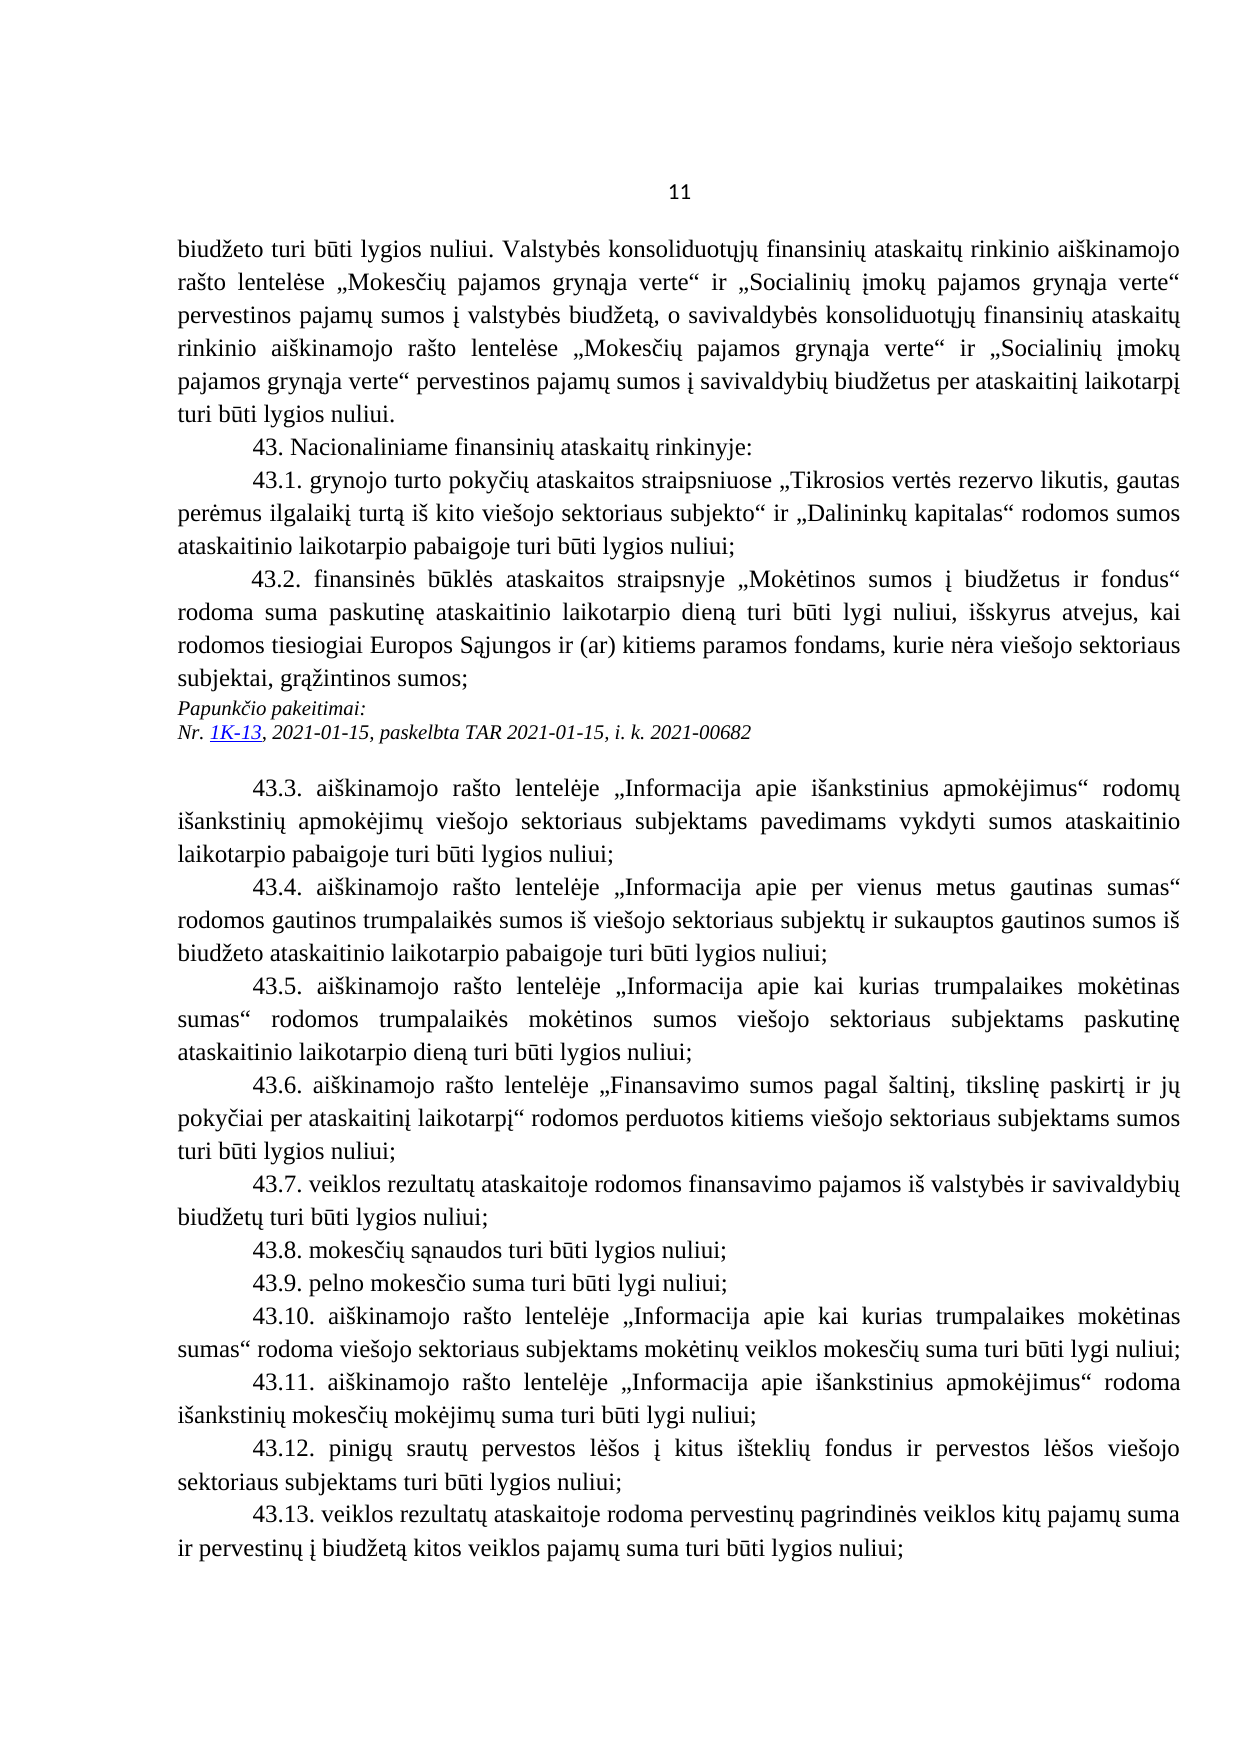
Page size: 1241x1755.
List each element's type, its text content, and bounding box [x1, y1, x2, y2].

text 43.2. finansinės būklės ataskaitos straipsnyje „Mokėtinos sumos į biudžetus ir fondus“ rodoma suma paskutinę ataskaitinio laikotarpio dieną turi būti lygi nuliui, išskyrus atvejus, kai rodomos tiesiogiai Europos Sąjungos ir (ar) kitiems paramos fondams, kurie nėra viešojo sektoriaus subjektai, grąžintinos sumos; [177, 564, 1181, 692]
text 43.9. pelno mokesčio suma turi būti lygi nuliui; [177, 1268, 1181, 1297]
text 43.7. veiklos rezultatų ataskaitoje rodomos finansavimo pajamos iš valstybės ir savivaldybių biudžetų turi būti lygios nuliui; [177, 1169, 1181, 1231]
text 43.10. aiškinamojo rašto lentelėje „Informacija apie kai kurias trumpalaikes mokėtinas sumas“ rodoma viešojo sektoriaus subjektams mokėtinų veiklos mokesčių suma turi būti lygi nuliui; [177, 1301, 1181, 1363]
text 43.5. aiškinamojo rašto lentelėje „Informacija apie kai kurias trumpalaikes mokėtinas sumas“ rodomos trumpalaikės mokėtinos sumos viešojo sektoriaus subjektams paskutinę ataskaitinio laikotarpio dieną turi būti lygios nuliui; [177, 971, 1181, 1066]
text 43.11. aiškinamojo rašto lentelėje „Informacija apie išankstinius apmokėjimus“ rodoma išankstinių mokesčių mokėjimų suma turi būti lygi nuliui; [177, 1367, 1181, 1429]
text 43.3. aiškinamojo rašto lentelėje „Informacija apie išankstinius apmokėjimus“ rodomų išankstinių apmokėjimų viešojo sektoriaus subjektams pavedimams vykdyti sumos ataskaitinio laikotarpio pabaigoje turi būti lygios nuliui; [177, 773, 1181, 868]
text 43.6. aiškinamojo rašto lentelėje „Finansavimo sumos pagal šaltinį, tikslinę paskirtį ir jų pokyčiai per ataskaitinį laikotarpį“ rodomos perduotos kitiems viešojo sektoriaus subjektams sumos turi būti lygios nuliui; [177, 1070, 1181, 1165]
text 43.4. aiškinamojo rašto lentelėje „Informacija apie per vienus metus gautinas sumas“ rodomos gautinos trumpalaikės sumos iš viešojo sektoriaus subjektų ir sukauptos gautinos sumos iš biudžeto ataskaitinio laikotarpio pabaigoje turi būti lygios nuliui; [177, 872, 1181, 967]
text 43. Nacionaliniame finansinių ataskaitų rinkinyje: [177, 432, 1181, 461]
text 43.8. mokesčių sąnaudos turi būti lygios nuliui; [177, 1235, 1181, 1264]
text 43.12. pinigų srautų pervestos lėšos į kitus išteklių fondus ir pervestos lėšos viešojo sektoriaus subjektams turi būti lygios nuliui; [177, 1433, 1181, 1495]
text Papunkčio pakeitimai: [177, 696, 1181, 720]
text 43.13. veiklos rezultatų ataskaitoje rodoma pervestinų pagrindinės veiklos kitų pajamų suma ir pervestinų į biudžetą kitos veiklos pajamų suma turi būti lygios nuliui; [177, 1499, 1181, 1561]
text biudžeto turi būti lygios nuliui. Valstybės konsoliduotųjų finansinių ataskaitų rinkinio aiškinamojo rašto lentelėse „Mokesčių pajamos grynąja verte“ ir „Socialinių įmokų pajamos grynąja verte“ pervestinos pajamų sumos į valstybės biudžetą, o savivaldybės konsoliduotųjų finansinių ataskaitų rinkinio aiškinamojo rašto lentelėse „Mokesčių pajamos grynąja verte“ ir „Socialinių įmokų pajamos grynąja verte“ pervestinos pajamų sumos į savivaldybių biudžetus per ataskaitinį laikotarpį turi būti lygios nuliui. [177, 234, 1181, 428]
text Nr. 1K-13, 2021-01-15, paskelbta TAR 2021-01-15, i. k. 2021-00682 [177, 720, 1181, 744]
text 43.1. grynojo turto pokyčių ataskaitos straipsniuose „Tikrosios vertės rezervo likutis, gautas perėmus ilgalaikį turtą iš kito viešojo sektoriaus subjekto“ ir „Dalininkų kapitalas“ rodomos sumos ataskaitinio laikotarpio pabaigoje turi būti lygios nuliui; [177, 465, 1181, 560]
